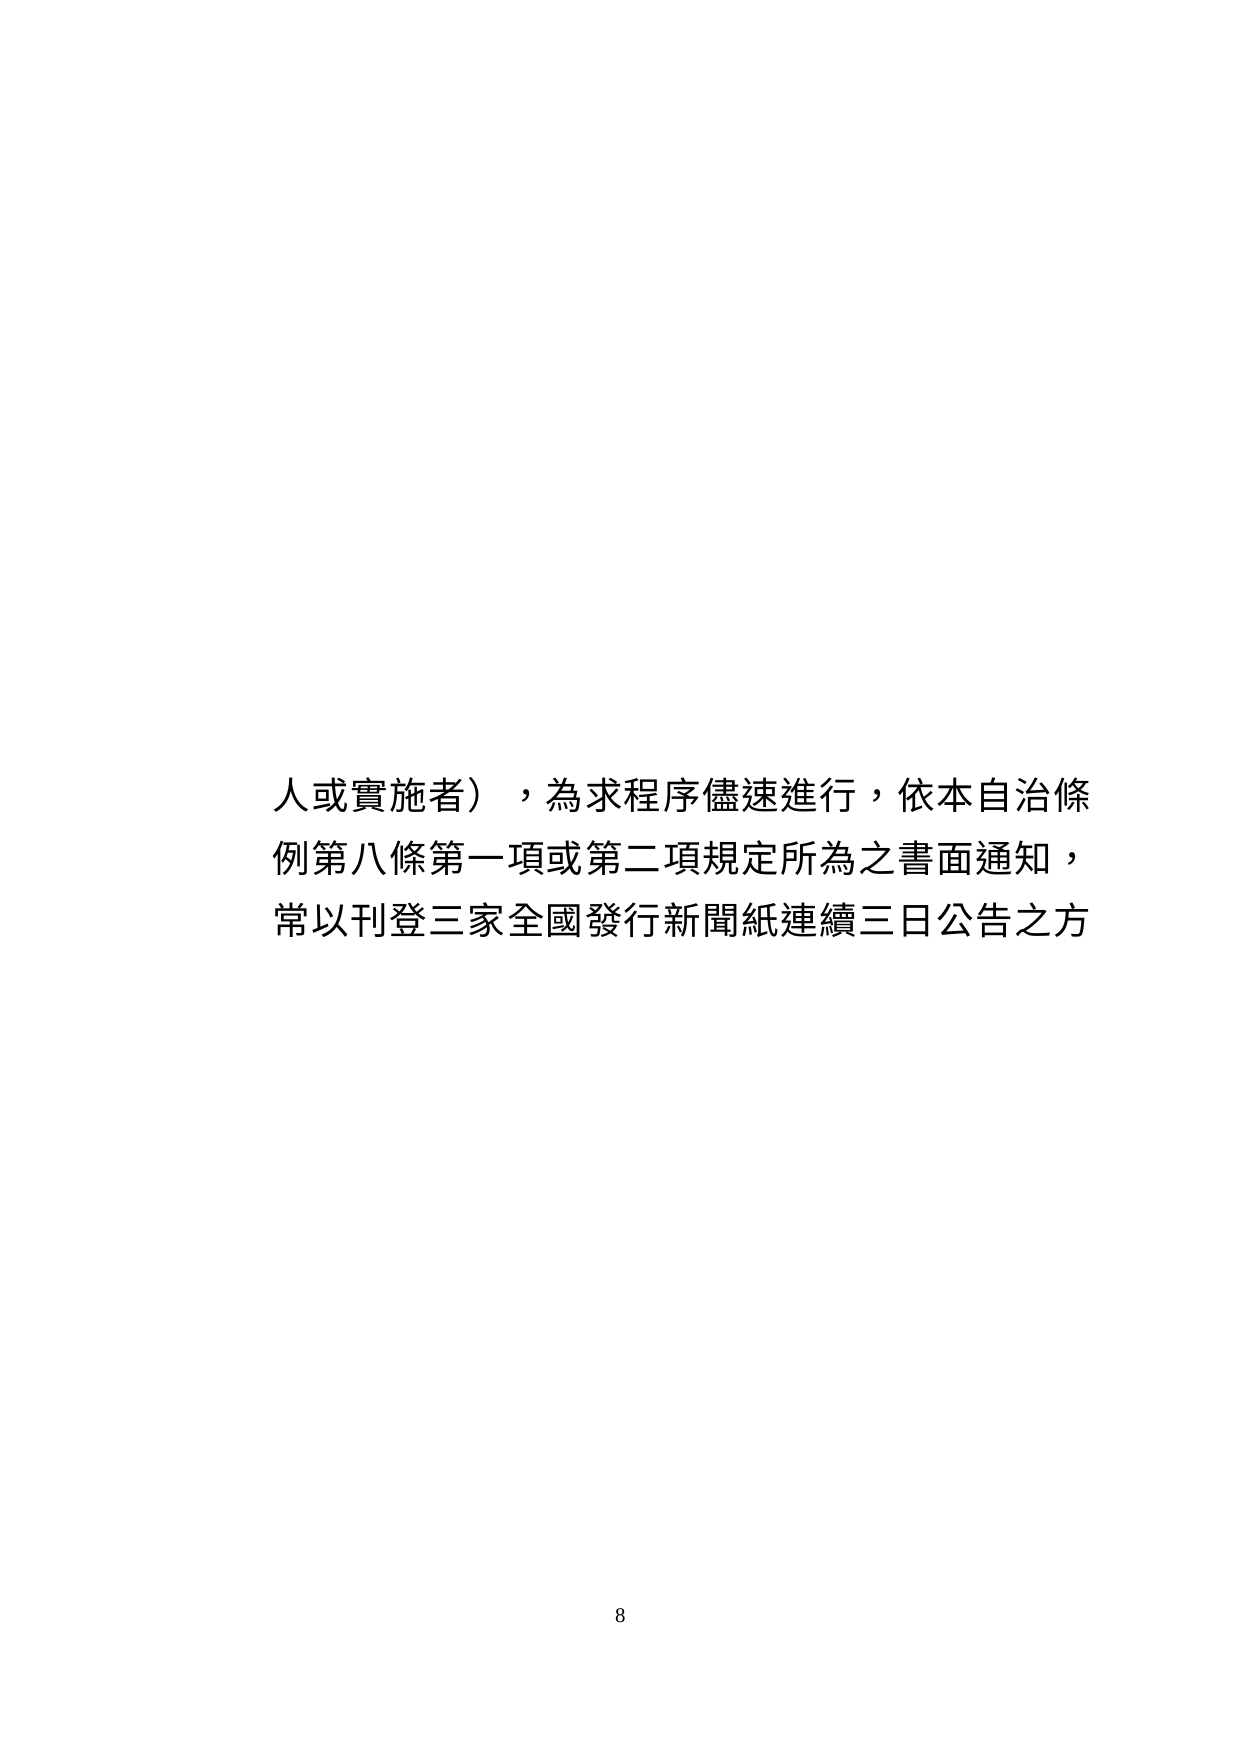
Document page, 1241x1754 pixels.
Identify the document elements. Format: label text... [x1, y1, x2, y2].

text (一)本府為規範臺北市畸零地使用自治條例（以下簡稱本自治條例）所定之書面通知及公辦調處事宜，爰依本自治條例第十五條規定，於一○九年二月二十日訂定發布「臺北市畸零地書面通知及公辦調處作業辦法」（以下簡稱本辦法）。本辦法本次修正係因畸零地之鄰地所有權人依本自治條例第六條第二項規定書面通知鄰地權利關係人時，因現行條文並未規範因土地登記簿謄本所載鄰地權利關係人地址不明、錯誤或死亡尚未辦竣繼承登記等無法送達時之處理方式，又因現行條文針對無法送達之定義未臻明確，致非屬畸零地之建築基地起造人或都市更新實施者（以下簡稱起造人或實施者），為求程序儘速進行，依本自治條例第八條第一項或第二項規定所為之書面通知，常以刊登三家全國發行新聞紙連續三日公告之方式為之，肇致衍生是否合法送達之爭議，另考量讓售通知時點之不確定，為免畸零地之土地公告現值、面積及形狀，恐因程序進行發生變動，致生認定時間點爭議。為解決上開爭議及基於實務運作所需，爰修正本辦法。 [198, 752, 1092, 939]
